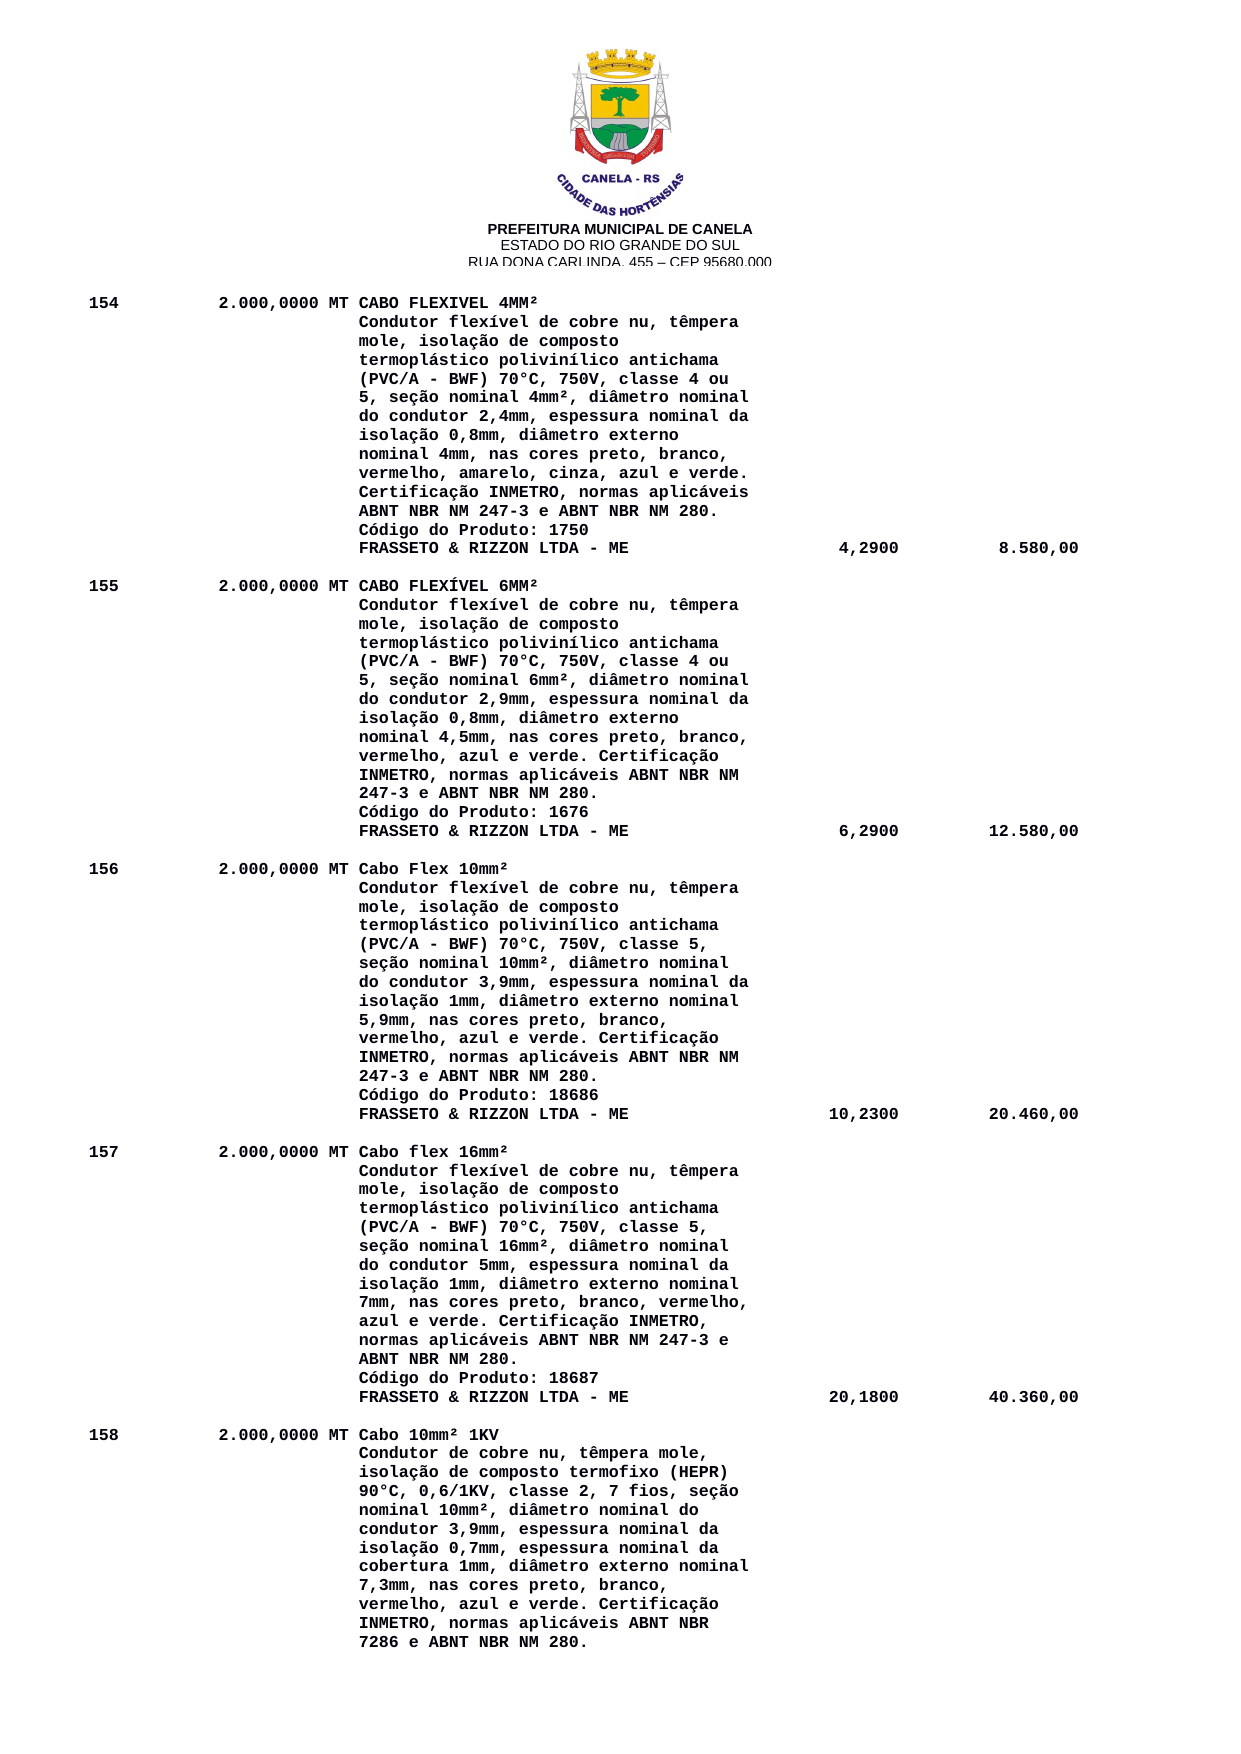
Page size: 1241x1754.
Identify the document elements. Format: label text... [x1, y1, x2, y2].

picture [557, 49, 684, 216]
text 154 2.000,0000 MT CABO FLEXIVEL 4MM² Condutor flexível de cobre nu, têmpera mole, isolação de composto termoplástico polivinílico antichama (PVC/A - BWF) 70°C, 750V, classe 4 ou 5, seção nominal 4mm², diâmetro nominal do condutor 2,4mm, espessura nominal da isolação 0,8mm, diâmetro externo nominal 4mm, nas cores preto, branco, vermelho, amarelo, cinza, azul e verde. Certificação INMETRO, normas aplicáveis ABNT NBR NM 247-3 e ABNT NBR NM 280. Código do Produto: 1750 FRASSETO & RIZZON LTDA - ME 4,2900 8.580,00 155 2.000,0000 MT CABO FLEXÍVEL 6MM² Condutor flexível de cobre nu, têmpera mole, isolação de composto termoplástico polivinílico antichama (PVC/A - BWF) 70°C, 750V, classe 4 ou 5, seção nominal 6mm², diâmetro nominal do condutor 2,9mm, espessura nominal da isolação 0,8mm, diâmetro externo nominal 4,5mm, nas cores preto, branco, vermelho, azul e verde. Certificação INMETRO, normas aplicáveis ABNT NBR NM 247-3 e ABNT NBR NM 280. Código do Produto: 1676 FRASSETO & RIZZON LTDA - ME 6,2900 12.580,00 156 2.000,0000 MT Cabo Flex 10mm² Condutor flexível de cobre nu, têmpera mole, isolação de composto termoplástico polivinílico antichama (PVC/A - BWF) 70°C, 750V, classe 5, seção nominal 10mm², diâmetro nominal do condutor 3,9mm, espessura nominal da isolação 1mm, diâmetro externo nominal 5,9mm, nas cores preto, branco, vermelho, azul e verde. Certificação INMETRO, normas aplicáveis ABNT NBR NM 247-3 e ABNT NBR NM 280. Código do Produto: 18686 FRASSETO & RIZZON LTDA - ME 10,2300 20.460,00 157 2.000,0000 MT Cabo flex 16mm² Condutor flexível de cobre nu, têmpera mole, isolação de composto termoplástico polivinílico antichama (PVC/A - BWF) 70°C, 750V, classe 5, seção nominal 16mm², diâmetro nominal do condutor 5mm, espessura nominal da isolação 1mm, diâmetro externo nominal 7mm, nas cores preto, branco, vermelho, azul e verde. Certificação INMETRO, normas aplicáveis ABNT NBR NM 247-3 e ABNT NBR NM 280. Código do Produto: 18687 FRASSETO & RIZZON LTDA - ME 20,1800 40.360,00 158 2.000,0000 MT Cabo 10mm² 1KV Condutor de cobre nu, têmpera mole, isolação de composto termofixo (HEPR) 90°C, 0,6/1KV, classe 2, 7 fios, seção nominal 10mm², diâmetro nominal do condutor 3,9mm, espessura nominal da isolação 0,7mm, espessura nominal da cobertura 1mm, diâmetro externo nominal 7,3mm, nas cores preto, branco, vermelho, azul e verde. Certificação INMETRO, normas aplicáveis ABNT NBR 7286 e ABNT NBR NM 280. [88, 295, 1152, 1652]
